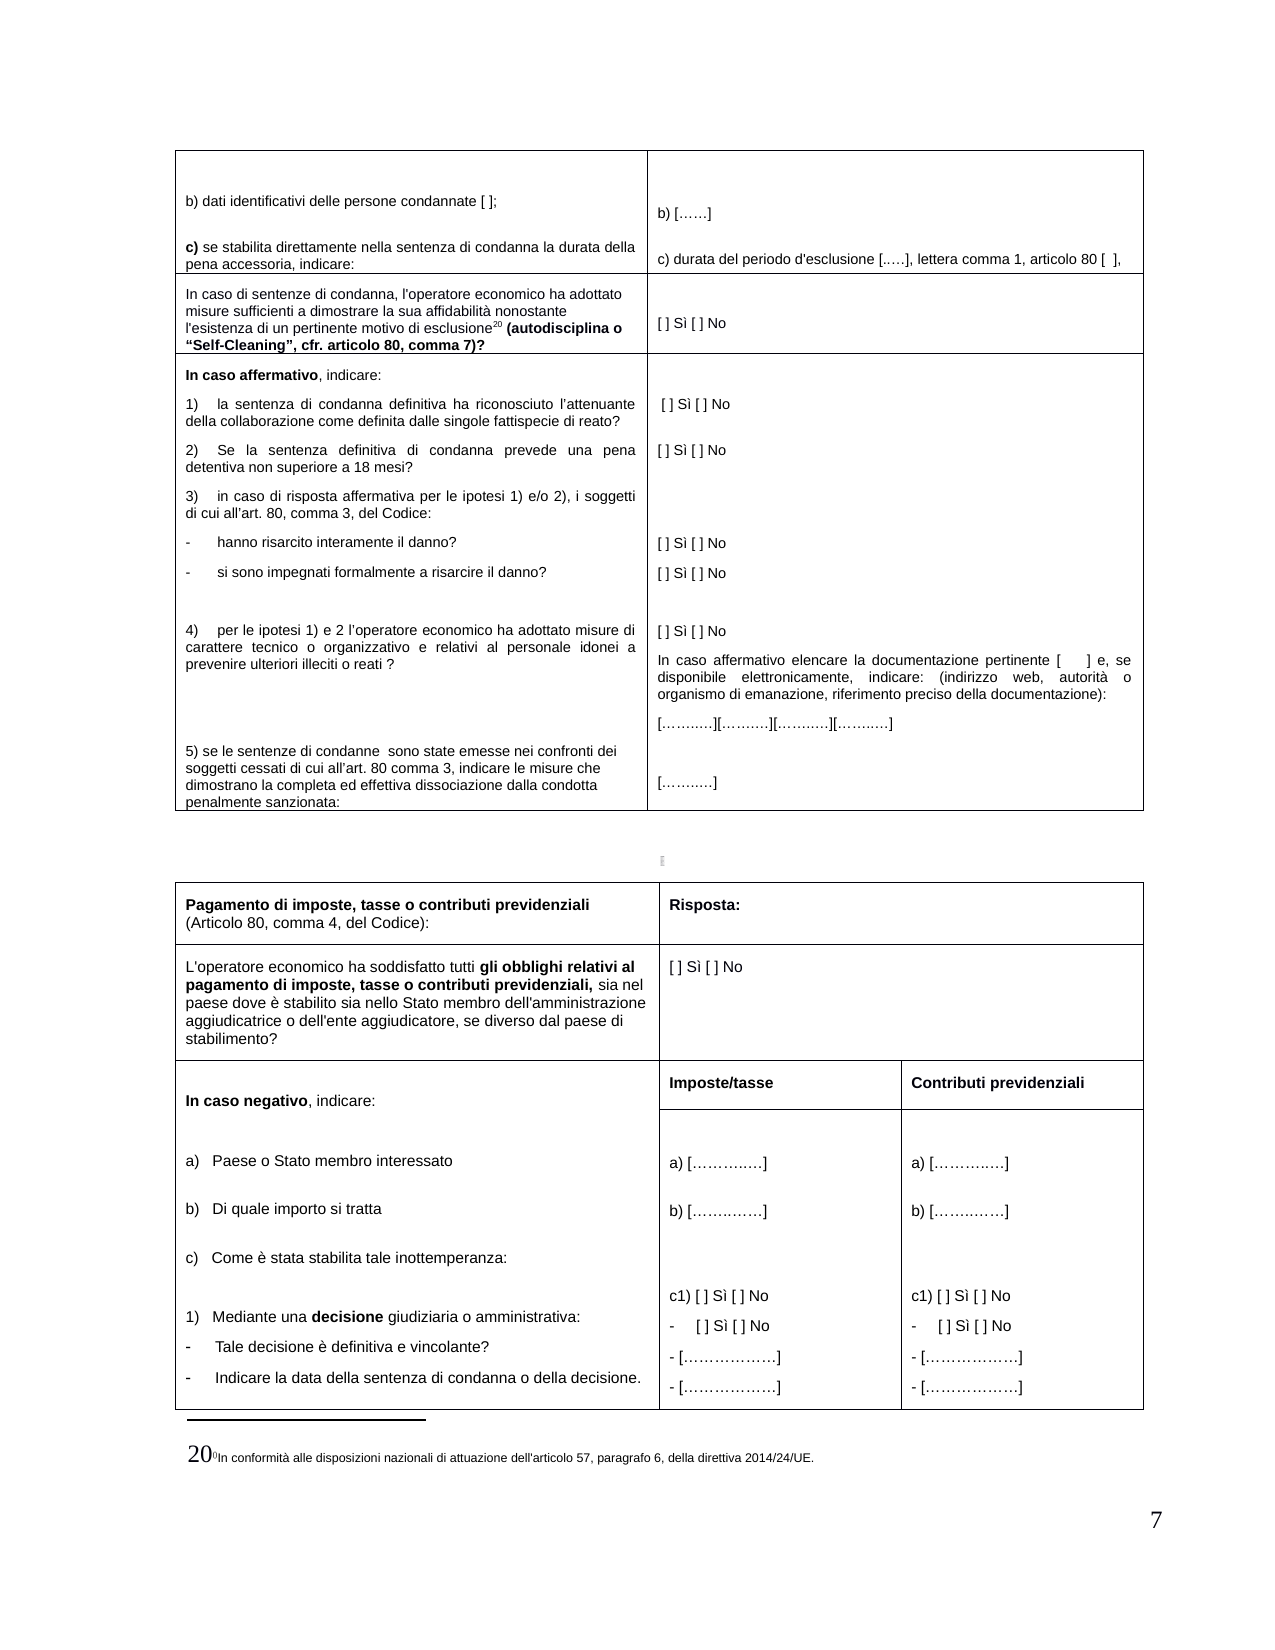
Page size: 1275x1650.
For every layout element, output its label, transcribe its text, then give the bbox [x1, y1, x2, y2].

table_cell a) [………..…] b) [……..……] c1) [ ] Sì [ ] No - [ ] Sì [ ] No - [………………] - [………………] c2) [………….…] d) [ ] Sì [ ] No In caso affermativo, fornire informazioni dettagliate: [……] [902, 1110, 1143, 1409]
table_header Pagamento di imposte, tasse o contributi previdenziali (Articolo 80, comma 4, del Codice): [176, 883, 659, 944]
table_cell b) [……] c) durata del periodo d'esclusione [..…], lettera comma 1, articolo 80 [ ], [648, 151, 1143, 272]
table_cell [ ] Sì [ ] No [660, 945, 1143, 1060]
table_header Risposta: [660, 883, 1143, 944]
table_cell Imposte/tasse [660, 1061, 901, 1109]
table_cell In caso affermativo, indicare: 1) la sentenza di condanna definitiva ha riconosciuto l’attenuante della collaborazione come definita dalle singole fattispecie di reato? 2) Se la sentenza definitiva di condanna prevede una pena detentiva non superiore a 18 mesi? 3) in caso di risposta affermativa per le ipotesi 1) e/o 2), i soggetti di cui all’art. 80, comma 3, del Codice: - hanno risarcito interamente il danno? - si sono impegnati formalmente a risarcire il danno? 4) per le ipotesi 1) e 2 l’operatore economico ha adottato misure di carattere tecnico o organizzativo e relativi al personale idonei a prevenire ulteriori illeciti o reati ? 5) se le sentenze di condanne sono state emesse nei confronti dei soggetti cessati di cui all’art. 80 comma 3, indicare le misure che dimostrano la completa ed effettiva dissociazione dalla condotta penalmente sanzionata: [176, 354, 647, 810]
text B: MOTIVI LEGATI AL PAGAMENTO DI IMPOSTE O CONTRIBUTI PREVIDENZIALI [187, 853, 1137, 870]
table_cell L'operatore economico ha soddisfatto tutti gli obblighi relativi al pagamento di imposte, tasse o contributi previdenziali, sia nel paese dove è stabilito sia nello Stato membro dell'amministrazione aggiudicatrice o dell'ente aggiudicatore, se diverso dal paese di stabilimento? [176, 945, 659, 1060]
table_cell Contributi previdenziali [902, 1061, 1143, 1109]
table_cell [ ] Sì [ ] No [ ] Sì [ ] No [ ] Sì [ ] No [ ] Sì [ ] No [ ] Sì [ ] No In caso affermativo elencare la documentazione pertinente [ ] e, se disponibile elettronicamente, indicare: (indirizzo web, autorità o organismo di emanazione, riferimento preciso della documentazione): [……..…][…….…][……..…][……..…] [……..…] [648, 354, 1143, 810]
table_cell In caso di sentenze di condanna, l'operatore economico ha adottato misure sufficienti a dimostrare la sua affidabilità nonostante l'esistenza di un pertinente motivo di esclusione (autodisciplina o “Self-Cleaning”, cfr. articolo 80, comma 7)? [176, 274, 647, 353]
table_cell a) [………..…] b) [……..……] c1) [ ] Sì [ ] No - [ ] Sì [ ] No - [………………] - [………………] c2) [………….…] d) [ ] Sì [ ] No In caso affermativo, fornire informazioni dettagliate: [……] [660, 1110, 901, 1409]
table_cell [ ] Sì [ ] No [648, 274, 1143, 353]
table_cell b) dati identificativi delle persone condannate [ ]; c) se stabilita direttamente nella sentenza di condanna la durata della pena accessoria, indicare: [176, 151, 647, 272]
table_cell In caso negativo, indicare: a) Paese o Stato membro interessato b) Di quale importo si tratta c) Come è stata stabilita tale inottemperanza: 1) Mediante una decisione giudiziaria o amministrativa: Tale decisione è definitiva e vincolante? Indicare la data della sentenza di condanna o della decisione. Nel caso di una sentenza di condanna, se stabilita direttamente nella sentenza di condanna, la durata del periodo d'esclusione: 2) In altro modo? Specificare: d) L'operatore economico ha ottemperato od ottempererà ai suoi obblighi, pagando o impegnandosi in modo vincolante a pagare le imposte, le tasse o i contributi previdenziali dovuti, compresi eventuali interessi o multe, avendo effettuato il pagamento o formalizzato l’impegno prima della scadenza del termine per la presentazione della domanda (articolo 80 comma 4, ultimo periodo, del Codice)? [176, 1061, 659, 1409]
